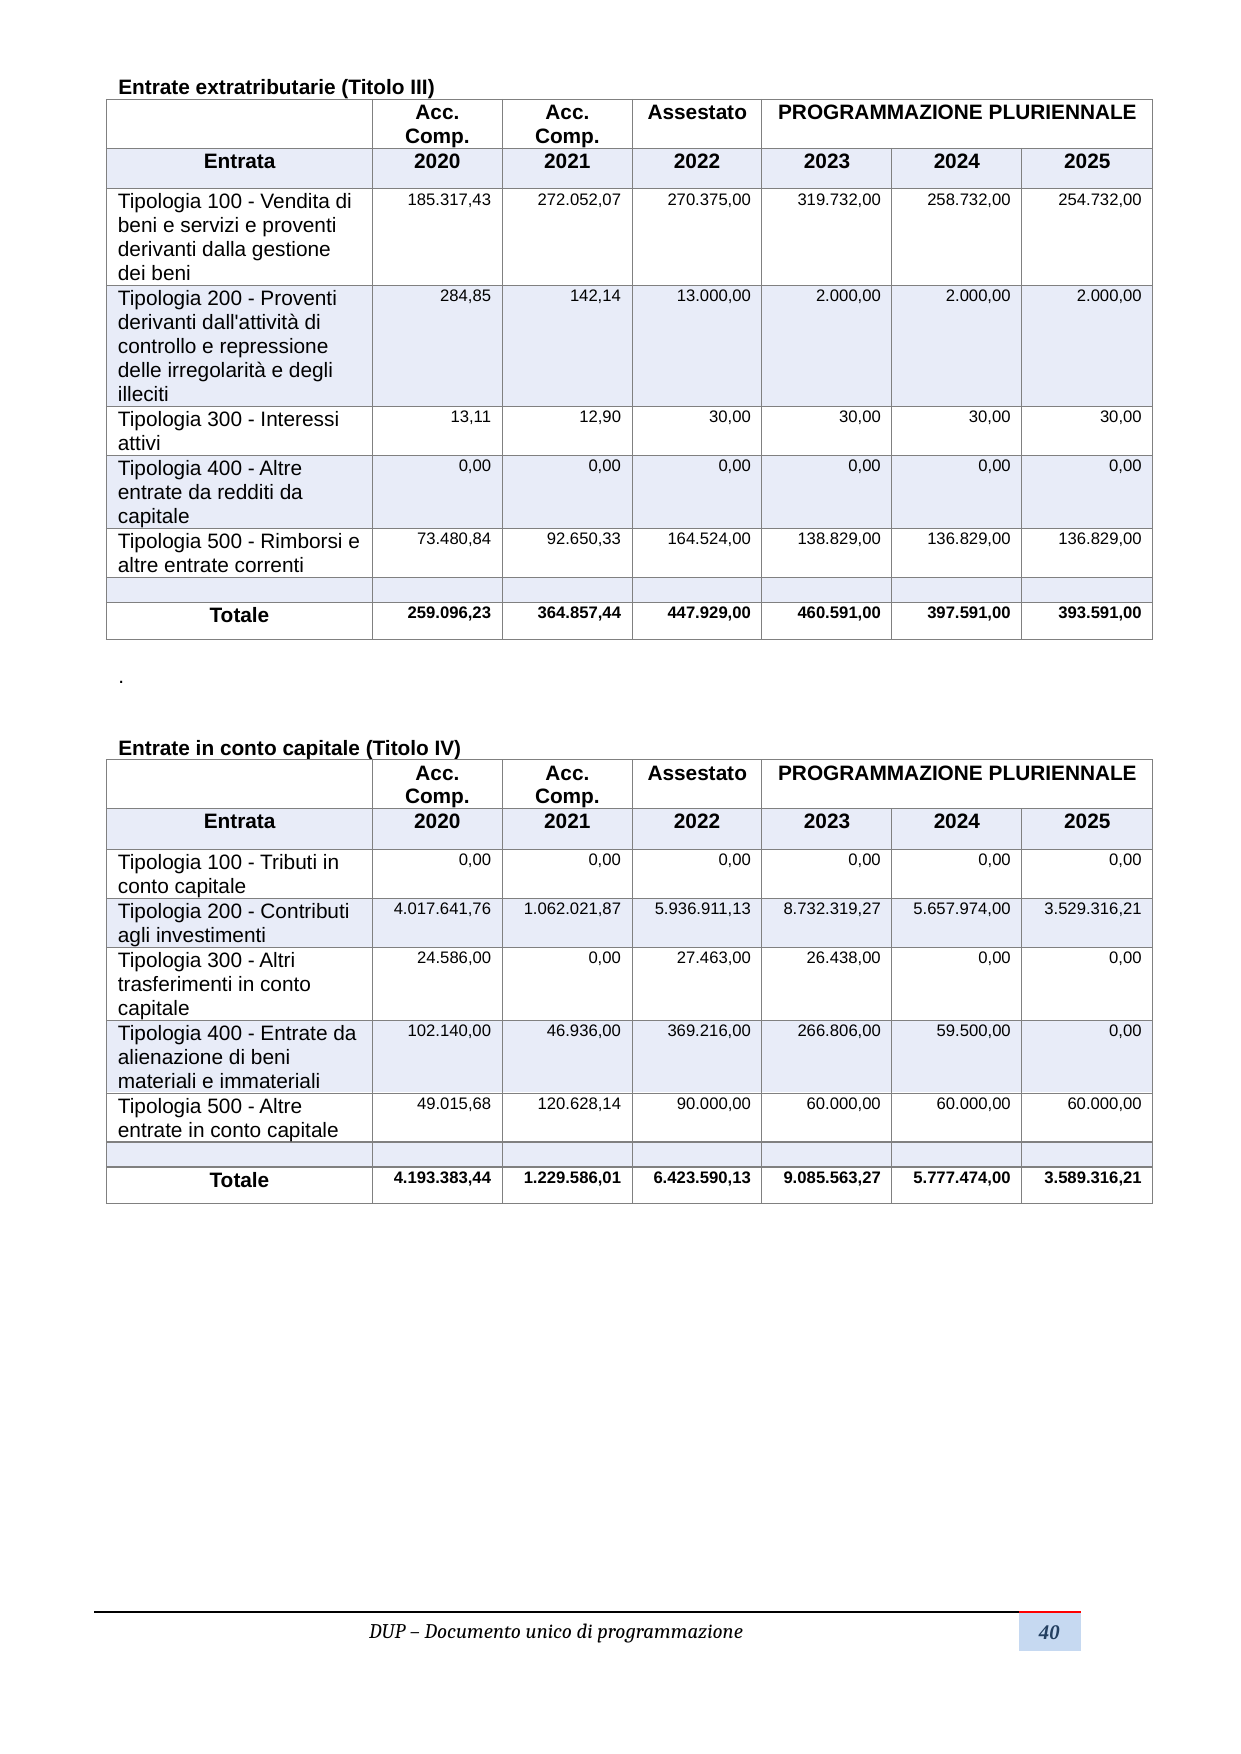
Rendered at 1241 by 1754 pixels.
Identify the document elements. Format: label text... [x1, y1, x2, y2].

table_cell 364.857,44 [503, 603, 632, 638]
table_cell 0,00 [1022, 948, 1152, 1019]
table_cell Tipologia 400 - Entrate da alienazione di beni materiali e immateriali [107, 1021, 372, 1092]
table_cell 397.591,00 [892, 603, 1021, 638]
table_header PROGRAMMAZIONE PLURIENNALE [762, 760, 1152, 808]
table_cell 2024 [892, 809, 1021, 849]
table_cell Tipologia 300 - Altri trasferimenti in conto capitale [107, 948, 372, 1019]
table_cell 102.140,00 [373, 1021, 502, 1092]
table_cell [503, 1143, 632, 1166]
table_cell [633, 578, 761, 602]
table_cell 12,90 [503, 407, 632, 455]
table_cell 30,00 [1022, 407, 1152, 455]
table_cell 2.000,00 [1022, 286, 1152, 406]
table_cell 185.317,43 [373, 189, 502, 285]
table_cell [762, 578, 891, 602]
table_cell 2021 [503, 149, 632, 188]
table_cell 0,00 [1022, 456, 1152, 528]
table_cell 393.591,00 [1022, 603, 1152, 638]
table_cell Tipologia 400 - Altre entrate da redditi da capitale [107, 456, 372, 528]
table_cell 254.732,00 [1022, 189, 1152, 285]
table_cell 2024 [892, 149, 1021, 188]
table_header Acc. Comp. [373, 760, 502, 808]
table_cell Tipologia 500 - Rimborsi e altre entrate correnti [107, 529, 372, 577]
table_cell 2020 [373, 149, 502, 188]
table_cell 3.529.316,21 [1022, 899, 1152, 947]
table_header Assestato [633, 760, 761, 808]
table_cell [1022, 578, 1152, 602]
table_cell 92.650,33 [503, 529, 632, 577]
table_cell 0,00 [503, 850, 632, 898]
table_cell 60.000,00 [892, 1094, 1021, 1141]
table_cell 46.936,00 [503, 1021, 632, 1092]
table_header Acc. Comp. [503, 760, 632, 808]
table_cell 2023 [762, 809, 891, 849]
table_header Acc. Comp. [503, 100, 632, 148]
table_cell 2020 [373, 809, 502, 849]
table_cell 0,00 [892, 456, 1021, 528]
table_cell Entrata [107, 809, 372, 849]
table_cell 73.480,84 [373, 529, 502, 577]
table_cell [373, 578, 502, 602]
table_cell 0,00 [503, 948, 632, 1019]
table_cell 4.193.383,44 [373, 1168, 502, 1203]
text Entrate extratributarie (Titolo III) [118, 75, 1122, 99]
table_cell [633, 1143, 761, 1166]
table_header PROGRAMMAZIONE PLURIENNALE [762, 100, 1152, 148]
table_cell 26.438,00 [762, 948, 891, 1019]
table_cell 6.423.590,13 [633, 1168, 761, 1203]
table_cell 142,14 [503, 286, 632, 406]
table_cell 27.463,00 [633, 948, 761, 1019]
table_cell 13.000,00 [633, 286, 761, 406]
table_cell 266.806,00 [762, 1021, 891, 1092]
table_cell 0,00 [892, 948, 1021, 1019]
table_cell [107, 1143, 372, 1166]
table_cell 5.657.974,00 [892, 899, 1021, 947]
table_cell 319.732,00 [762, 189, 891, 285]
table_cell 0,00 [762, 456, 891, 528]
table_cell 0,00 [373, 850, 502, 898]
text . [118, 663, 1122, 687]
table_cell 120.628,14 [503, 1094, 632, 1141]
table_cell Tipologia 200 - Proventi derivanti dall'attività di controllo e repressione delle irregolarità e degli illeciti [107, 286, 372, 406]
table_cell 0,00 [633, 456, 761, 528]
table_cell Totale [107, 1168, 372, 1203]
table_cell 2.000,00 [892, 286, 1021, 406]
table_cell Tipologia 100 - Tributi in conto capitale [107, 850, 372, 898]
table_header [107, 760, 372, 808]
table_cell 49.015,68 [373, 1094, 502, 1141]
table_cell 59.500,00 [892, 1021, 1021, 1092]
table_cell 30,00 [892, 407, 1021, 455]
table_cell 272.052,07 [503, 189, 632, 285]
table_cell Tipologia 100 - Vendita di beni e servizi e proventi derivanti dalla gestione dei beni [107, 189, 372, 285]
table_cell 3.589.316,21 [1022, 1168, 1152, 1203]
table_cell 2023 [762, 149, 891, 188]
table_cell 30,00 [633, 407, 761, 455]
table_cell 164.524,00 [633, 529, 761, 577]
table_cell 1.229.586,01 [503, 1168, 632, 1203]
table_cell 258.732,00 [892, 189, 1021, 285]
table_cell 0,00 [892, 850, 1021, 898]
table_cell [892, 578, 1021, 602]
table_cell 2021 [503, 809, 632, 849]
table_header [107, 100, 372, 148]
table_cell 90.000,00 [633, 1094, 761, 1141]
table_cell 5.777.474,00 [892, 1168, 1021, 1203]
table_cell 60.000,00 [1022, 1094, 1152, 1141]
table_cell 13,11 [373, 407, 502, 455]
table_cell 270.375,00 [633, 189, 761, 285]
table_cell 2025 [1022, 149, 1152, 188]
table_cell 24.586,00 [373, 948, 502, 1019]
table_cell 138.829,00 [762, 529, 891, 577]
table_cell 9.085.563,27 [762, 1168, 891, 1203]
table_cell 4.017.641,76 [373, 899, 502, 947]
table_cell Tipologia 500 - Altre entrate in conto capitale [107, 1094, 372, 1141]
table_cell [503, 578, 632, 602]
table_cell 2022 [633, 149, 761, 188]
table_cell Tipologia 200 - Contributi agli investimenti [107, 899, 372, 947]
table_cell [892, 1143, 1021, 1166]
table_cell [373, 1143, 502, 1166]
table_cell Totale [107, 603, 372, 638]
table_cell 2.000,00 [762, 286, 891, 406]
text Entrate in conto capitale (Titolo IV) [118, 735, 1122, 759]
table_cell [1022, 1143, 1152, 1166]
table_cell 2025 [1022, 809, 1152, 849]
table_cell 284,85 [373, 286, 502, 406]
table_cell 60.000,00 [762, 1094, 891, 1141]
table_cell 5.936.911,13 [633, 899, 761, 947]
table_cell 2022 [633, 809, 761, 849]
table_cell 0,00 [503, 456, 632, 528]
table_cell 30,00 [762, 407, 891, 455]
table_cell 0,00 [633, 850, 761, 898]
table_header Acc. Comp. [373, 100, 502, 148]
table_cell 136.829,00 [1022, 529, 1152, 577]
table_cell 1.062.021,87 [503, 899, 632, 947]
table_cell 0,00 [1022, 850, 1152, 898]
table_cell Entrata [107, 149, 372, 188]
table_cell 0,00 [1022, 1021, 1152, 1092]
table_cell 447.929,00 [633, 603, 761, 638]
table_cell 0,00 [762, 850, 891, 898]
table_cell 0,00 [373, 456, 502, 528]
table_cell 369.216,00 [633, 1021, 761, 1092]
table_cell [107, 578, 372, 602]
table_cell 259.096,23 [373, 603, 502, 638]
table_cell 460.591,00 [762, 603, 891, 638]
table_cell Tipologia 300 - Interessi attivi [107, 407, 372, 455]
table_cell 8.732.319,27 [762, 899, 891, 947]
table_cell 136.829,00 [892, 529, 1021, 577]
table_header Assestato [633, 100, 761, 148]
table_cell [762, 1143, 891, 1166]
